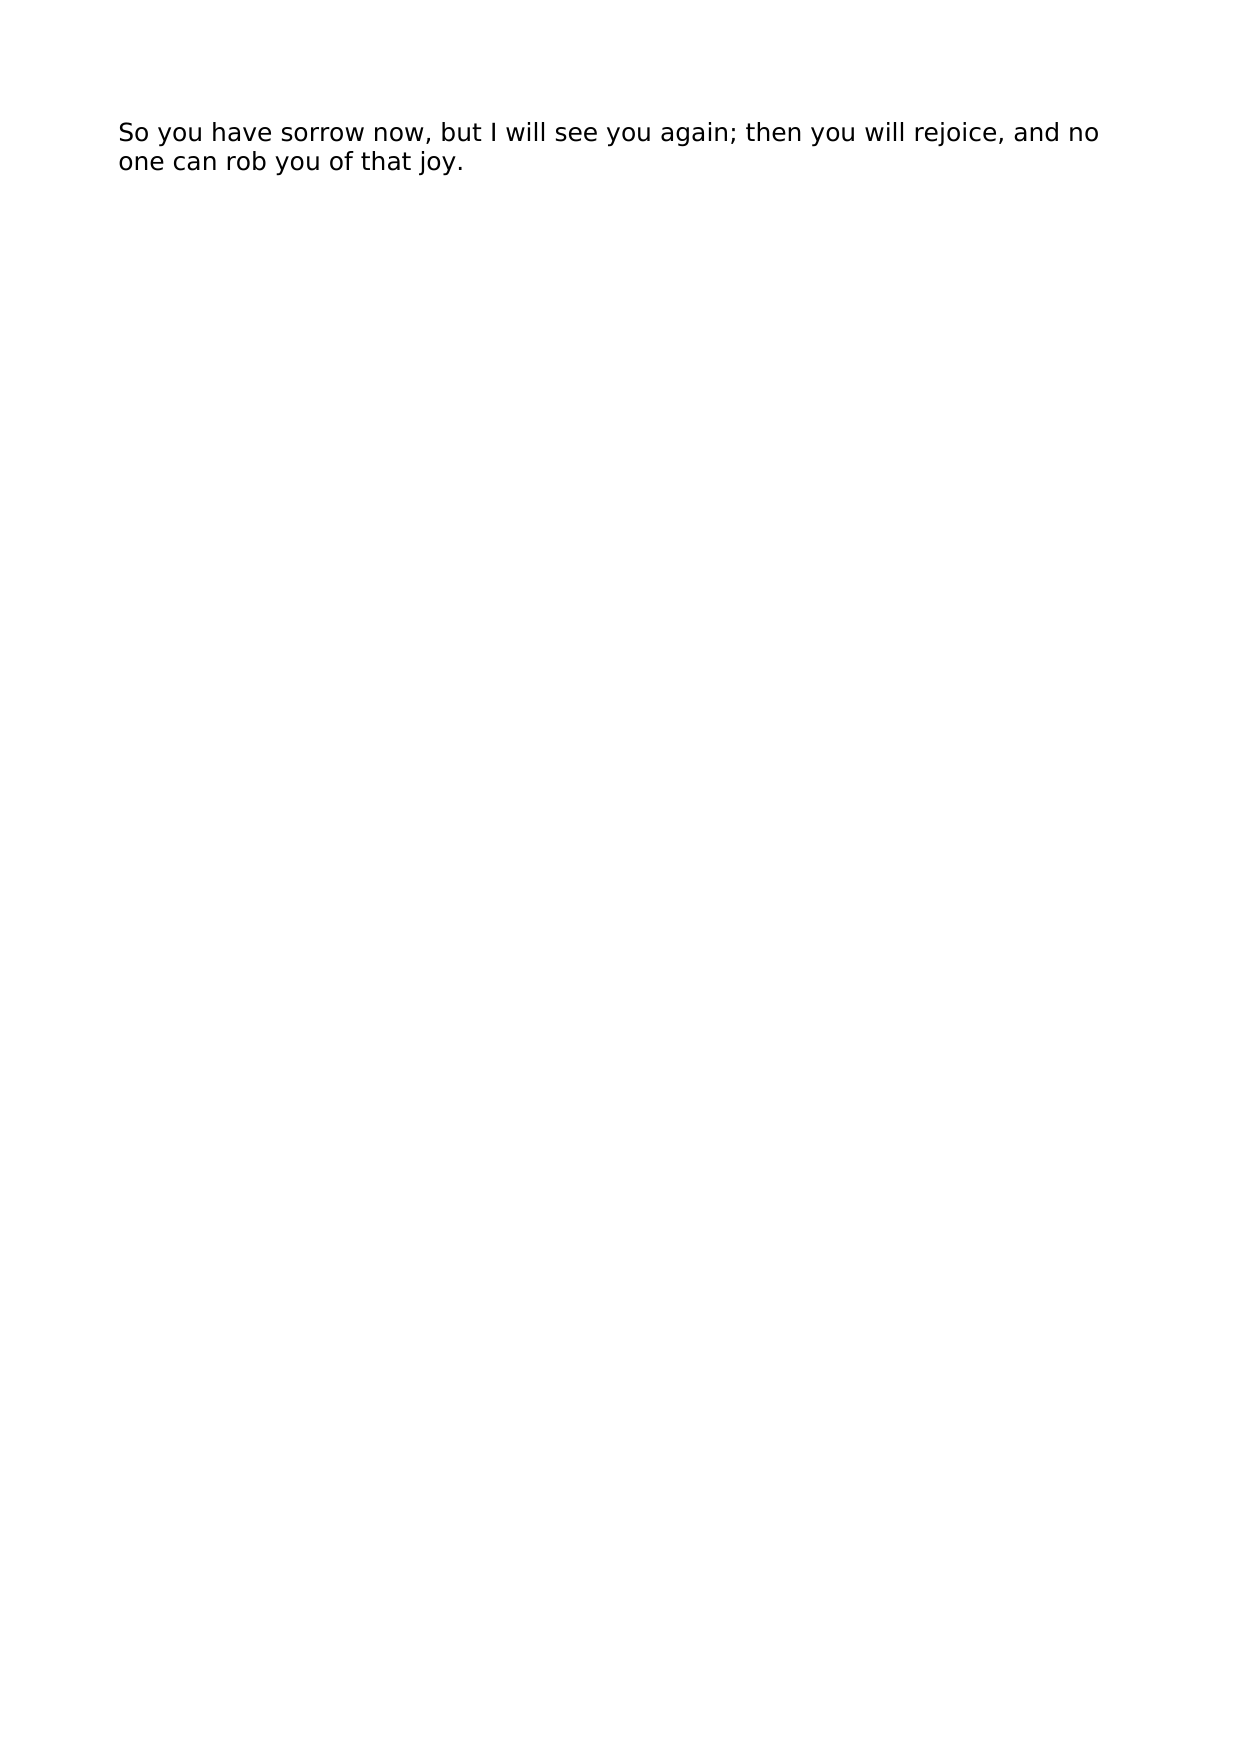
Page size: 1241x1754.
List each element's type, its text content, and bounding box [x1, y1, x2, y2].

text So you have sorrow now, but I will see you again; then you will rejoice, and no one can rob you of that joy. [118, 118, 1122, 176]
